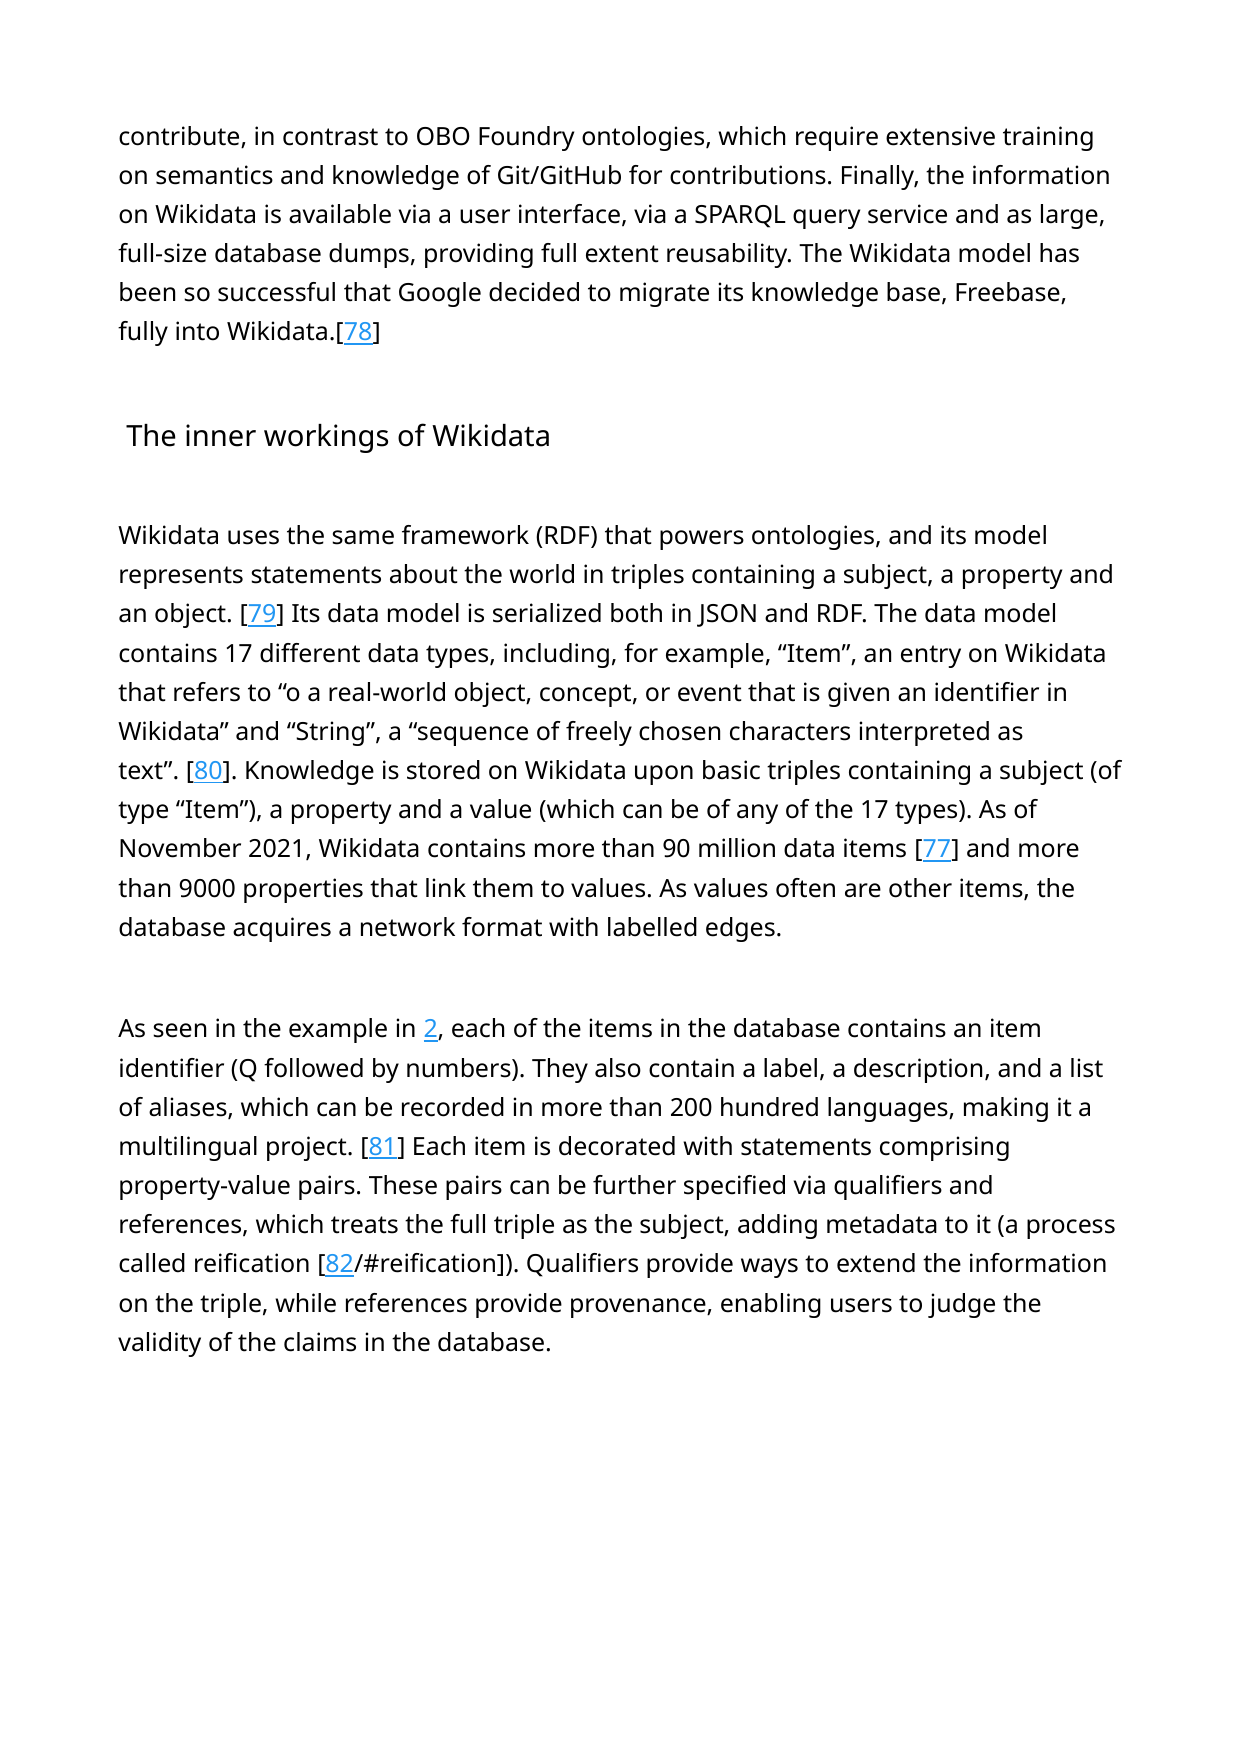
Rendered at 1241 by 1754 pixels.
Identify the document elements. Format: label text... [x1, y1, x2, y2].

text As seen in the example in 2, each of the items in the database contains an item identifier (Q followed by numbers). They also contain a label, a description, and a list of aliases, which can be recorded in more than 200 hundred languages, making it a multilingual project. [81] Each item is decorated with statements comprising property-value pairs. These pairs can be further specified via qualifiers and references, which treats the full triple as the subject, adding metadata to it (a process called reification [82/#reification]). Qualifiers provide ways to extend the information on the triple, while references provide provenance, enabling users to judge the validity of the claims in the database. [118, 1011, 1122, 1358]
text contribute, in contrast to OBO Foundry ontologies, which require extensive training on semantics and knowledge of Git/GitHub for contributions. Finally, the information on Wikidata is available via a user interface, via a SPARQL query service and as large, full-size database dumps, providing full extent reusability. The Wikidata model has been so successful that Google decided to migrate its knowledge base, Freebase, fully into Wikidata.[78] [118, 118, 1122, 348]
subtitle The inner workings of Wikidata [126, 416, 1122, 455]
text Wikidata uses the same framework (RDF) that powers ontologies, and its model represents statements about the world in triples containing a subject, a property and an object. [79] Its data model is serialized both in JSON and RDF. The data model contains 17 different data types, including, for example, “Item”, an entry on Wikidata that refers to “o a real-world object, concept, or event that is given an identifier in Wikidata” and “String”, a “sequence of freely chosen characters interpreted as text”. [80]. Knowledge is stored on Wikidata upon basic triples containing a subject (of type “Item”), a property and a value (which can be of any of the 17 types). As of November 2021, Wikidata contains more than 90 million data items [77] and more than 9000 properties that link them to values. As values often are other items, the database acquires a network format with labelled edges. [118, 518, 1122, 943]
